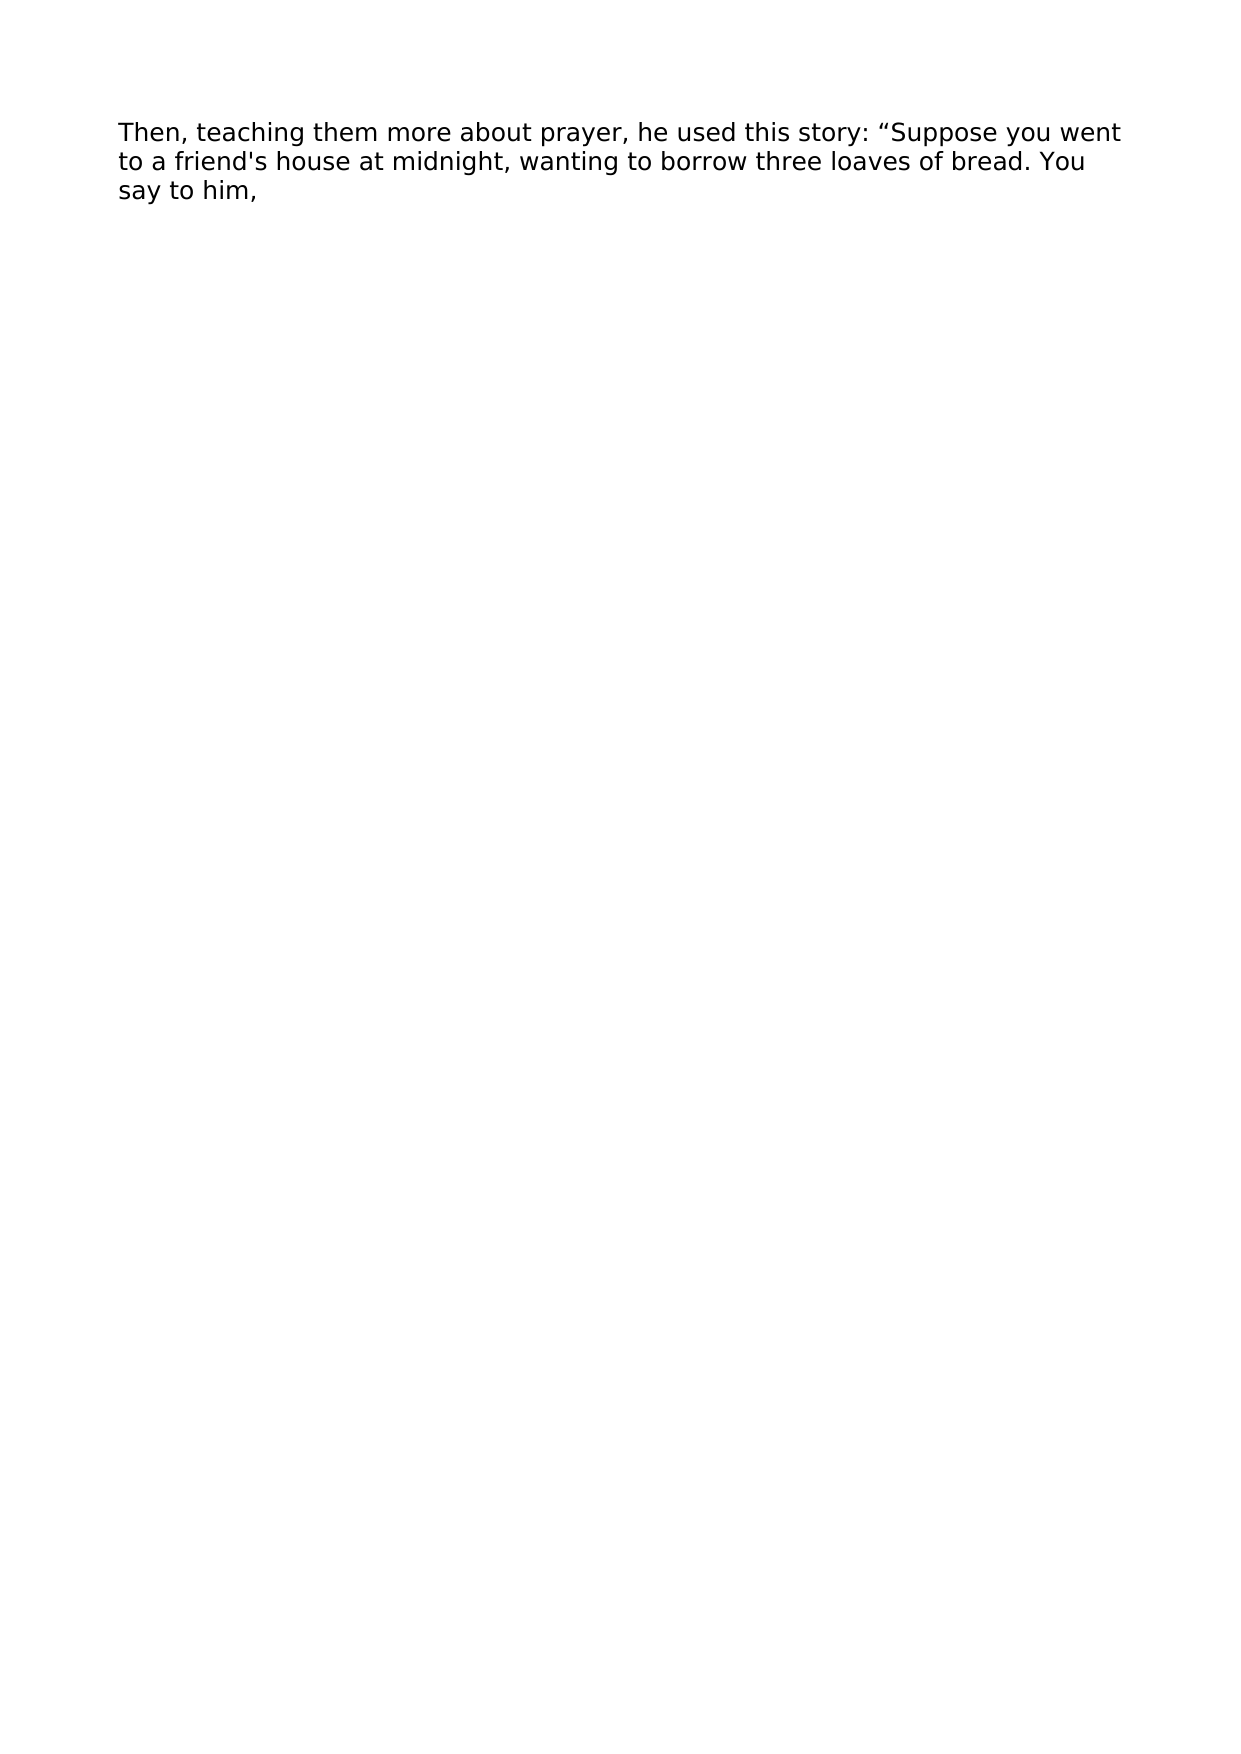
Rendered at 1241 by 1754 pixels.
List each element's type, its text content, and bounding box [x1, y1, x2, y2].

text Then, teaching them more about prayer, he used this story: “Suppose you went to a friend's house at midnight, wanting to borrow three loaves of bread. You say to him, [118, 118, 1122, 206]
